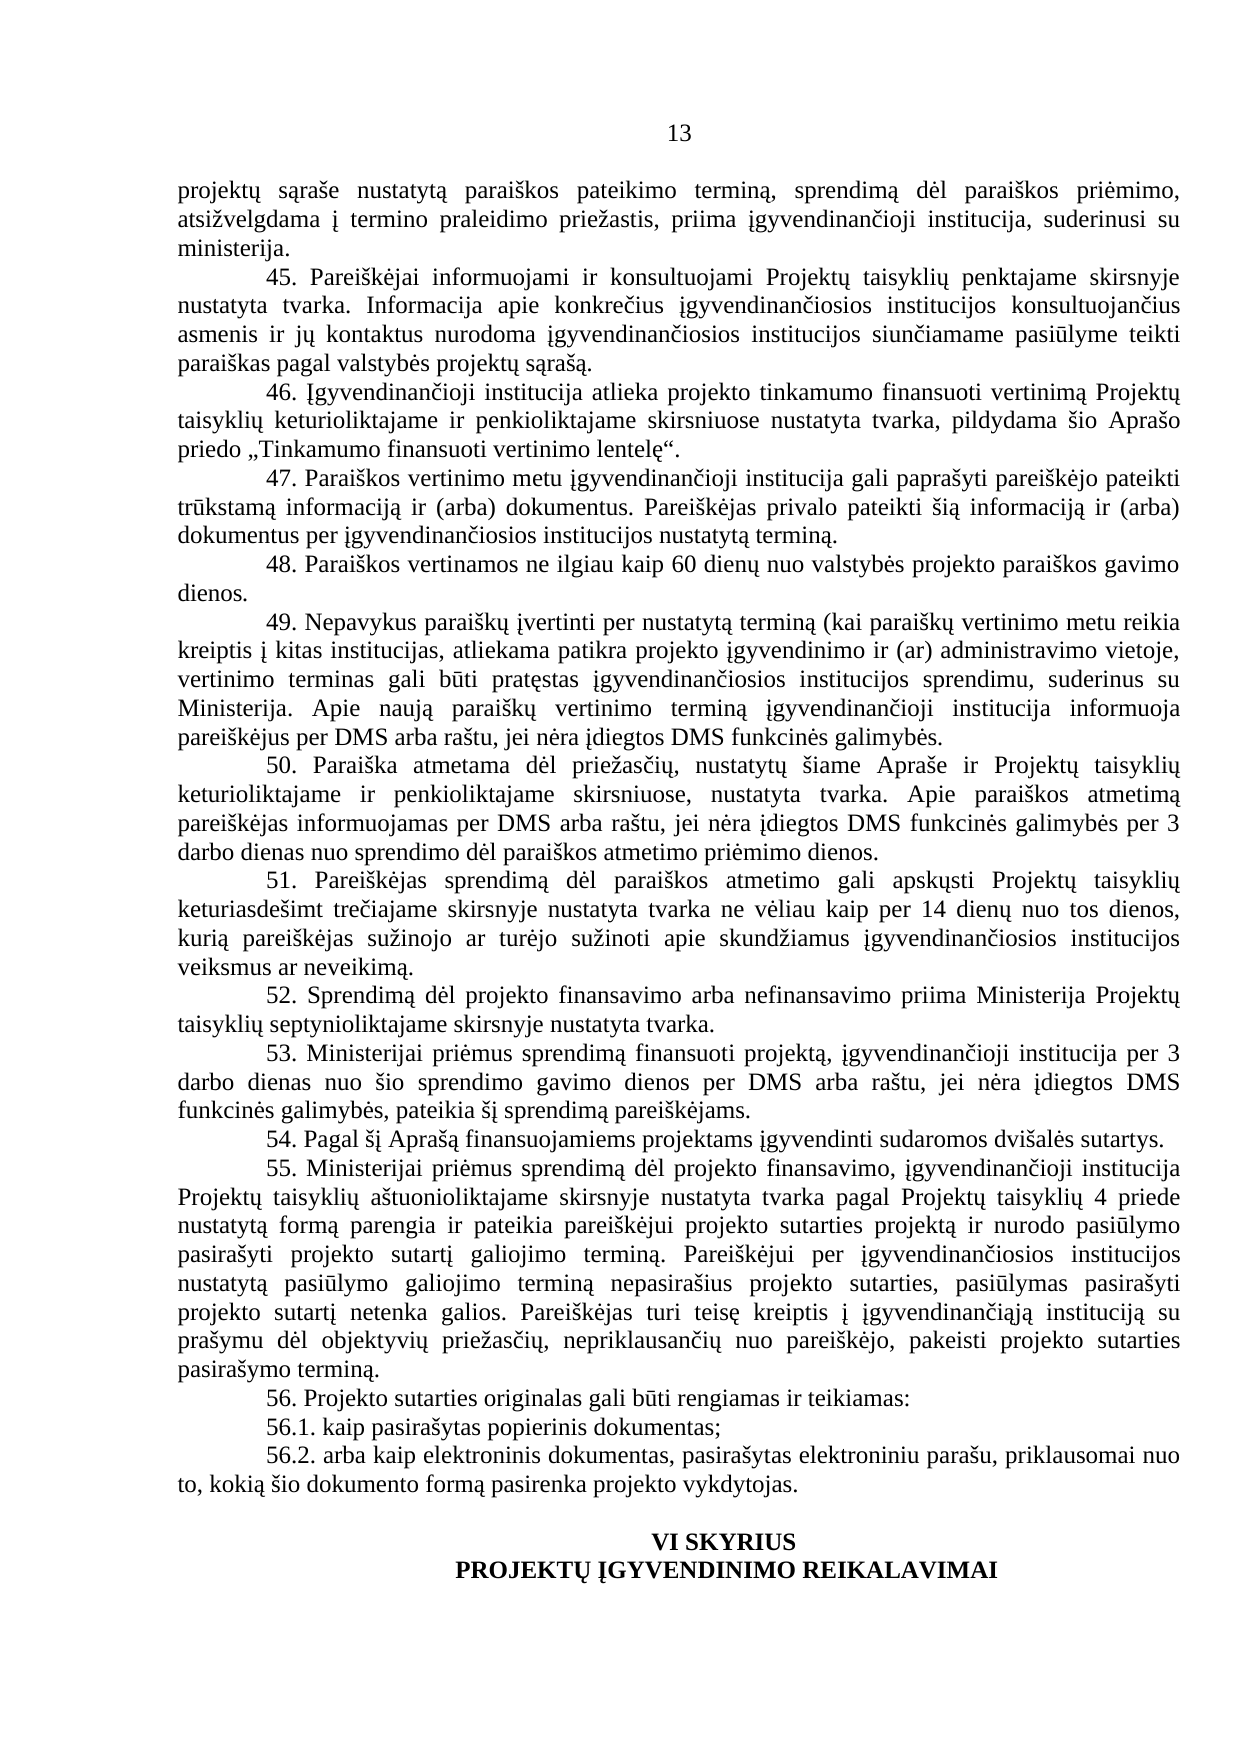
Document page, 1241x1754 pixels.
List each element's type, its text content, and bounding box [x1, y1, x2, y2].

text 55. Ministerijai priėmus sprendimą dėl projekto finansavimo, įgyvendinančioji institucija Projektų taisyklių aštuonioliktajame skirsnyje nustatyta tvarka pagal Projektų taisyklių 4 priede nustatytą formą parengia ir pateikia pareiškėjui projekto sutarties projektą ir nurodo pasiūlymo pasirašyti projekto sutartį galiojimo terminą. Pareiškėjui per įgyvendinančiosios institucijos nustatytą pasiūlymo galiojimo terminą nepasirašius projekto sutarties, pasiūlymas pasirašyti projekto sutartį netenka galios. Pareiškėjas turi teisę kreiptis į įgyvendinančiąją instituciją su prašymu dėl objektyvių priežasčių, nepriklausančių nuo pareiškėjo, pakeisti projekto sutarties pasirašymo terminą. [177, 1153, 1181, 1383]
text 52. Sprendimą dėl projekto finansavimo arba nefinansavimo priima Ministerija Projektų taisyklių septynioliktajame skirsnyje nustatyta tvarka. [177, 981, 1181, 1038]
text 56.2. arba kaip elektroninis dokumentas, pasirašytas elektroniniu parašu, priklausomai nuo to, kokią šio dokumento formą pasirenka projekto vykdytojas. [177, 1441, 1181, 1498]
text projektų sąraše nustatytą paraiškos pateikimo terminą, sprendimą dėl paraiškos priėmimo, atsižvelgdama į termino praleidimo priežastis, priima įgyvendinančioji institucija, suderinusi su ministerija. [177, 176, 1181, 262]
text VI SKYRIUS [177, 1527, 1181, 1556]
text 54. Pagal šį Aprašą finansuojamiems projektams įgyvendinti sudaromos dvišalės sutartys. [177, 1124, 1181, 1153]
text 46. Įgyvendinančioji institucija atlieka projekto tinkamumo finansuoti vertinimą Projektų taisyklių keturioliktajame ir penkioliktajame skirsniuose nustatyta tvarka, pildydama šio Aprašo priedo „Tinkamumo finansuoti vertinimo lentelę“. [177, 377, 1181, 463]
text 49. Nepavykus paraiškų įvertinti per nustatytą terminą (kai paraiškų vertinimo metu reikia kreiptis į kitas institucijas, atliekama patikra projekto įgyvendinimo ir (ar) administravimo vietoje, vertinimo terminas gali būti pratęstas įgyvendinančiosios institucijos sprendimu, suderinus su Ministerija. Apie naują paraiškų vertinimo terminą įgyvendinančioji institucija informuoja pareiškėjus per DMS arba raštu, jei nėra įdiegtos DMS funkcinės galimybės. [177, 607, 1181, 751]
text 53. Ministerijai priėmus sprendimą finansuoti projektą, įgyvendinančioji institucija per 3 darbo dienas nuo šio sprendimo gavimo dienos per DMS arba raštu, jei nėra įdiegtos DMS funkcinės galimybės, pateikia šį sprendimą pareiškėjams. [177, 1038, 1181, 1124]
text 48. Paraiškos vertinamos ne ilgiau kaip 60 dienų nuo valstybės projekto paraiškos gavimo dienos. [177, 549, 1181, 607]
text 45. Pareiškėjai informuojami ir konsultuojami Projektų taisyklių penktajame skirsnyje nustatyta tvarka. Informacija apie konkrečius įgyvendinančiosios institucijos konsultuojančius asmenis ir jų kontaktus nurodoma įgyvendinančiosios institucijos siunčiamame pasiūlyme teikti paraiškas pagal valstybės projektų sąrašą. [177, 262, 1181, 377]
text 51. Pareiškėjas sprendimą dėl paraiškos atmetimo gali apskųsti Projektų taisyklių keturiasdešimt trečiajame skirsnyje nustatyta tvarka ne vėliau kaip per 14 dienų nuo tos dienos, kurią pareiškėjas sužinojo ar turėjo sužinoti apie skundžiamus įgyvendinančiosios institucijos veiksmus ar neveikimą. [177, 866, 1181, 981]
text 50. Paraiška atmetama dėl priežasčių, nustatytų šiame Apraše ir Projektų taisyklių keturioliktajame ir penkioliktajame skirsniuose, nustatyta tvarka. Apie paraiškos atmetimą pareiškėjas informuojamas per DMS arba raštu, jei nėra įdiegtos DMS funkcinės galimybės per 3 darbo dienas nuo sprendimo dėl paraiškos atmetimo priėmimo dienos. [177, 751, 1181, 866]
text 56. Projekto sutarties originalas gali būti rengiamas ir teikiamas: [177, 1383, 1181, 1412]
text PROJEKTŲ ĮGYVENDINIMO REIKALAVIMAI [177, 1556, 1181, 1584]
text 56.1. kaip pasirašytas popierinis dokumentas; [177, 1412, 1181, 1441]
text 47. Paraiškos vertinimo metu įgyvendinančioji institucija gali paprašyti pareiškėjo pateikti trūkstamą informaciją ir (arba) dokumentus. Pareiškėjas privalo pateikti šią informaciją ir (arba) dokumentus per įgyvendinančiosios institucijos nustatytą terminą. [177, 463, 1181, 549]
